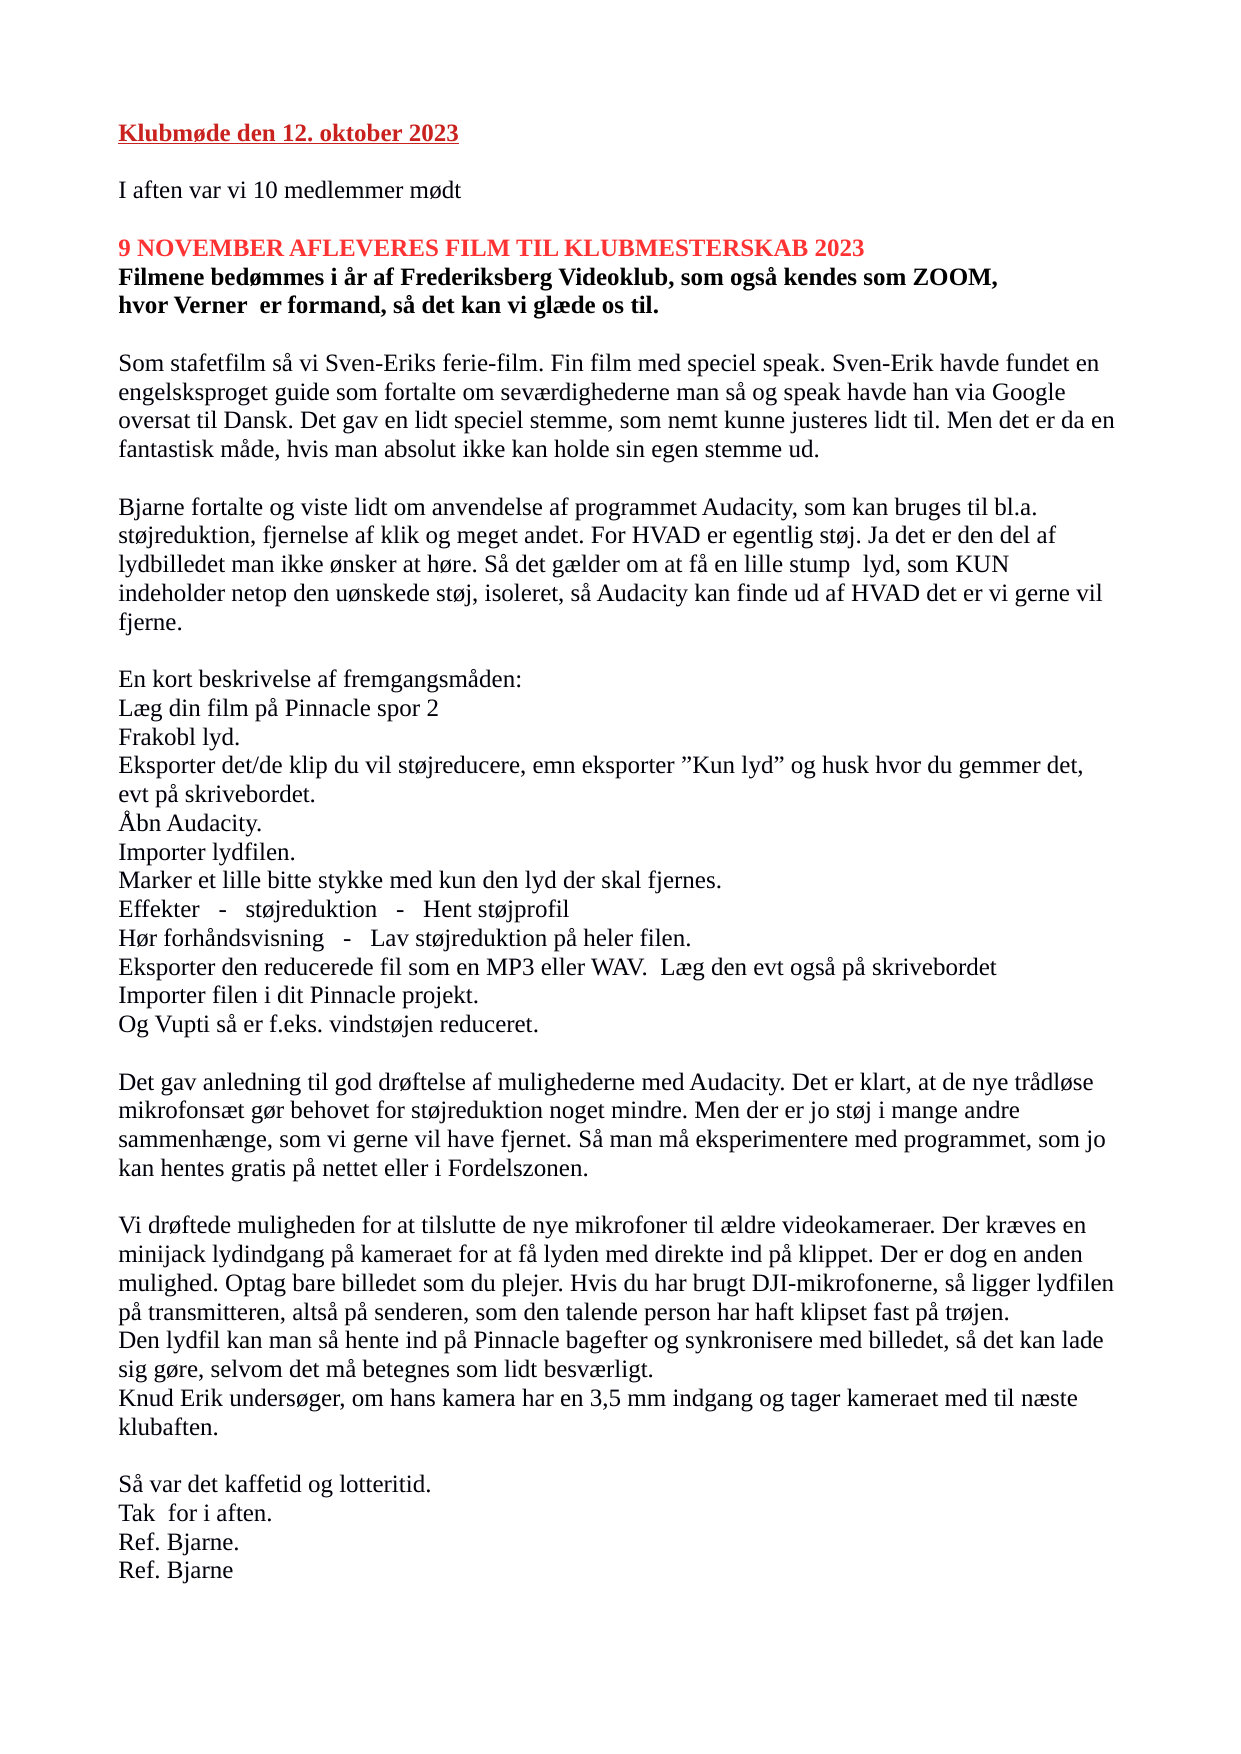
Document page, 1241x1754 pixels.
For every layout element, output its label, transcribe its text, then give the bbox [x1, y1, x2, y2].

text Klubmøde den 12. oktober 2023 I aften var vi 10 medlemmer mødt 9 NOVEMBER AFLEVERES FILM TIL KLUBMESTERSKAB 2023 Filmene bedømmes i år af Frederiksberg Videoklub, som også kendes som ZOOM, hvor Verner er formand, så det kan vi glæde os til. Som stafetfilm så vi Sven-Eriks ferie-film. Fin film med speciel speak. Sven-Erik havde fundet en engelsksproget guide som fortalte om seværdighederne man så og speak havde han via Google oversat til Dansk. Det gav en lidt speciel stemme, som nemt kunne justeres lidt til. Men det er da en fantastisk måde, hvis man absolut ikke kan holde sin egen stemme ud. Bjarne fortalte og viste lidt om anvendelse af programmet Audacity, som kan bruges til bl.a. støjreduktion, fjernelse af klik og meget andet. For HVAD er egentlig støj. Ja det er den del af lydbilledet man ikke ønsker at høre. Så det gælder om at få en lille stump lyd, som KUN indeholder netop den uønskede støj, isoleret, så Audacity kan finde ud af HVAD det er vi gerne vil fjerne. En kort beskrivelse af fremgangsmåden: Læg din film på Pinnacle spor 2 Frakobl lyd. Eksporter det/de klip du vil støjreducere, emn eksporter ”Kun lyd” og husk hvor du gemmer det, evt på skrivebordet. Åbn Audacity. Importer lydfilen. Marker et lille bitte stykke med kun den lyd der skal fjernes. Effekter - støjreduktion - Hent støjprofil Hør forhåndsvisning - Lav støjreduktion på heler filen. Eksporter den reducerede fil som en MP3 eller WAV. Læg den evt også på skrivebordet Importer filen i dit Pinnacle projekt. Og Vupti så er f.eks. vindstøjen reduceret. Det gav anledning til god drøftelse af mulighederne med Audacity. Det er klart, at de nye trådløse mikrofonsæt gør behovet for støjreduktion noget mindre. Men der er jo støj i mange andre sammenhænge, som vi gerne vil have fjernet. Så man må eksperimentere med programmet, som jo kan hentes gratis på nettet eller i Fordelszonen. Vi drøftede muligheden for at tilslutte de nye mikrofoner til ældre videokameraer. Der kræves en minijack lydindgang på kameraet for at få lyden med direkte ind på klippet. Der er dog en anden mulighed. Optag bare billedet som du plejer. Hvis du har brugt DJI-mikrofonerne, så ligger lydfilen på transmitteren, altså på senderen, som den talende person har haft klipset fast på trøjen. Den lydfil kan man så hente ind på Pinnacle bagefter og synkronisere med billedet, så det kan lade sig gøre, selvom det må betegnes som lidt besværligt. Knud Erik undersøger, om hans kamera har en 3,5 mm indgang og tager kameraet med til næste klubaften. Så var det kaffetid og lotteritid. Tak for i aften. Ref. Bjarne. Ref. Bjarne [118, 118, 1122, 1584]
